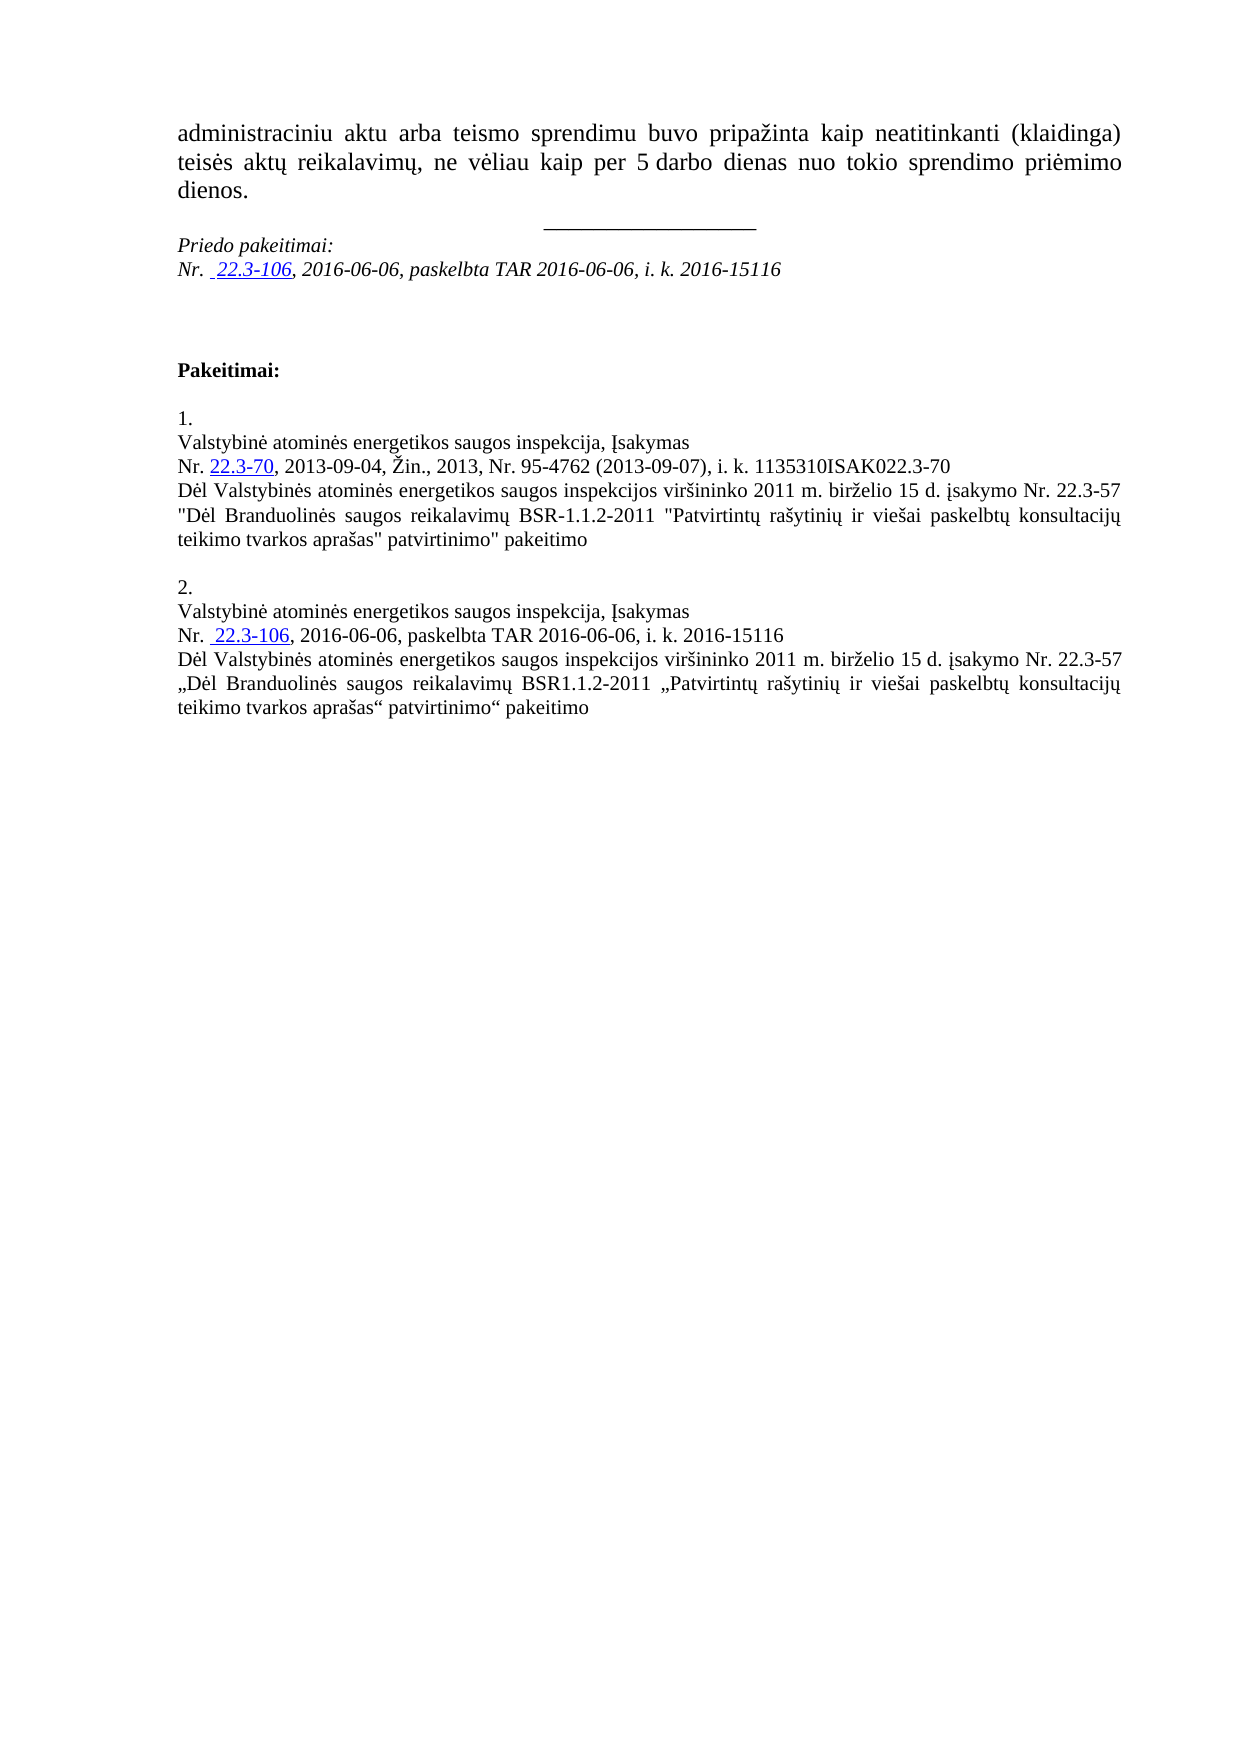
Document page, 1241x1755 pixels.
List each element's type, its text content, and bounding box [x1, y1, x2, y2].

text Dėl Valstybinės atominės energetikos saugos inspekcijos viršininko 2011 m. birželio 15 d. įsakymo Nr. 22.3-57 "Dėl Branduolinės saugos reikalavimų BSR-1.1.2-2011 "Patvirtintų rašytinių ir viešai paskelbtų konsultacijų teikimo tvarkos aprašas" patvirtinimo" pakeitimo [177, 478, 1122, 551]
text Nr. 22.3-106, 2016-06-06, paskelbta TAR 2016-06-06, i. k. 2016-15116 [177, 257, 1122, 281]
text administraciniu aktu arba teismo sprendimu buvo pripažinta kaip neatitinkanti (klaidinga) teisės aktų reikalavimų, ne vėliau kaip per 5 darbo dienas nuo tokio sprendimo priėmimo dienos. [177, 118, 1122, 204]
text Pakeitimai: [177, 358, 1122, 382]
text 1. [177, 406, 1122, 430]
text Nr. 22.3-70, 2013-09-04, Žin., 2013, Nr. 95-4762 (2013-09-07), i. k. 1135310ISAK022.3-70 [177, 454, 1122, 478]
text 2. [177, 575, 1122, 599]
text Valstybinė atominės energetikos saugos inspekcija, Įsakymas [177, 599, 1122, 623]
text Dėl Valstybinės atominės energetikos saugos inspekcijos viršininko 2011 m. birželio 15 d. įsakymo Nr. 22.3-57 „Dėl Branduolinės saugos reikalavimų BSR1.1.2-2011 „Patvirtintų rašytinių ir viešai paskelbtų konsultacijų teikimo tvarkos aprašas“ patvirtinimo“ pakeitimo [177, 647, 1122, 719]
text Nr. 22.3-106, 2016-06-06, paskelbta TAR 2016-06-06, i. k. 2016-15116 [177, 623, 1122, 647]
text Valstybinė atominės energetikos saugos inspekcija, Įsakymas [177, 430, 1122, 454]
text Priedo pakeitimai: [177, 233, 1122, 257]
text _________________ [177, 204, 1122, 233]
